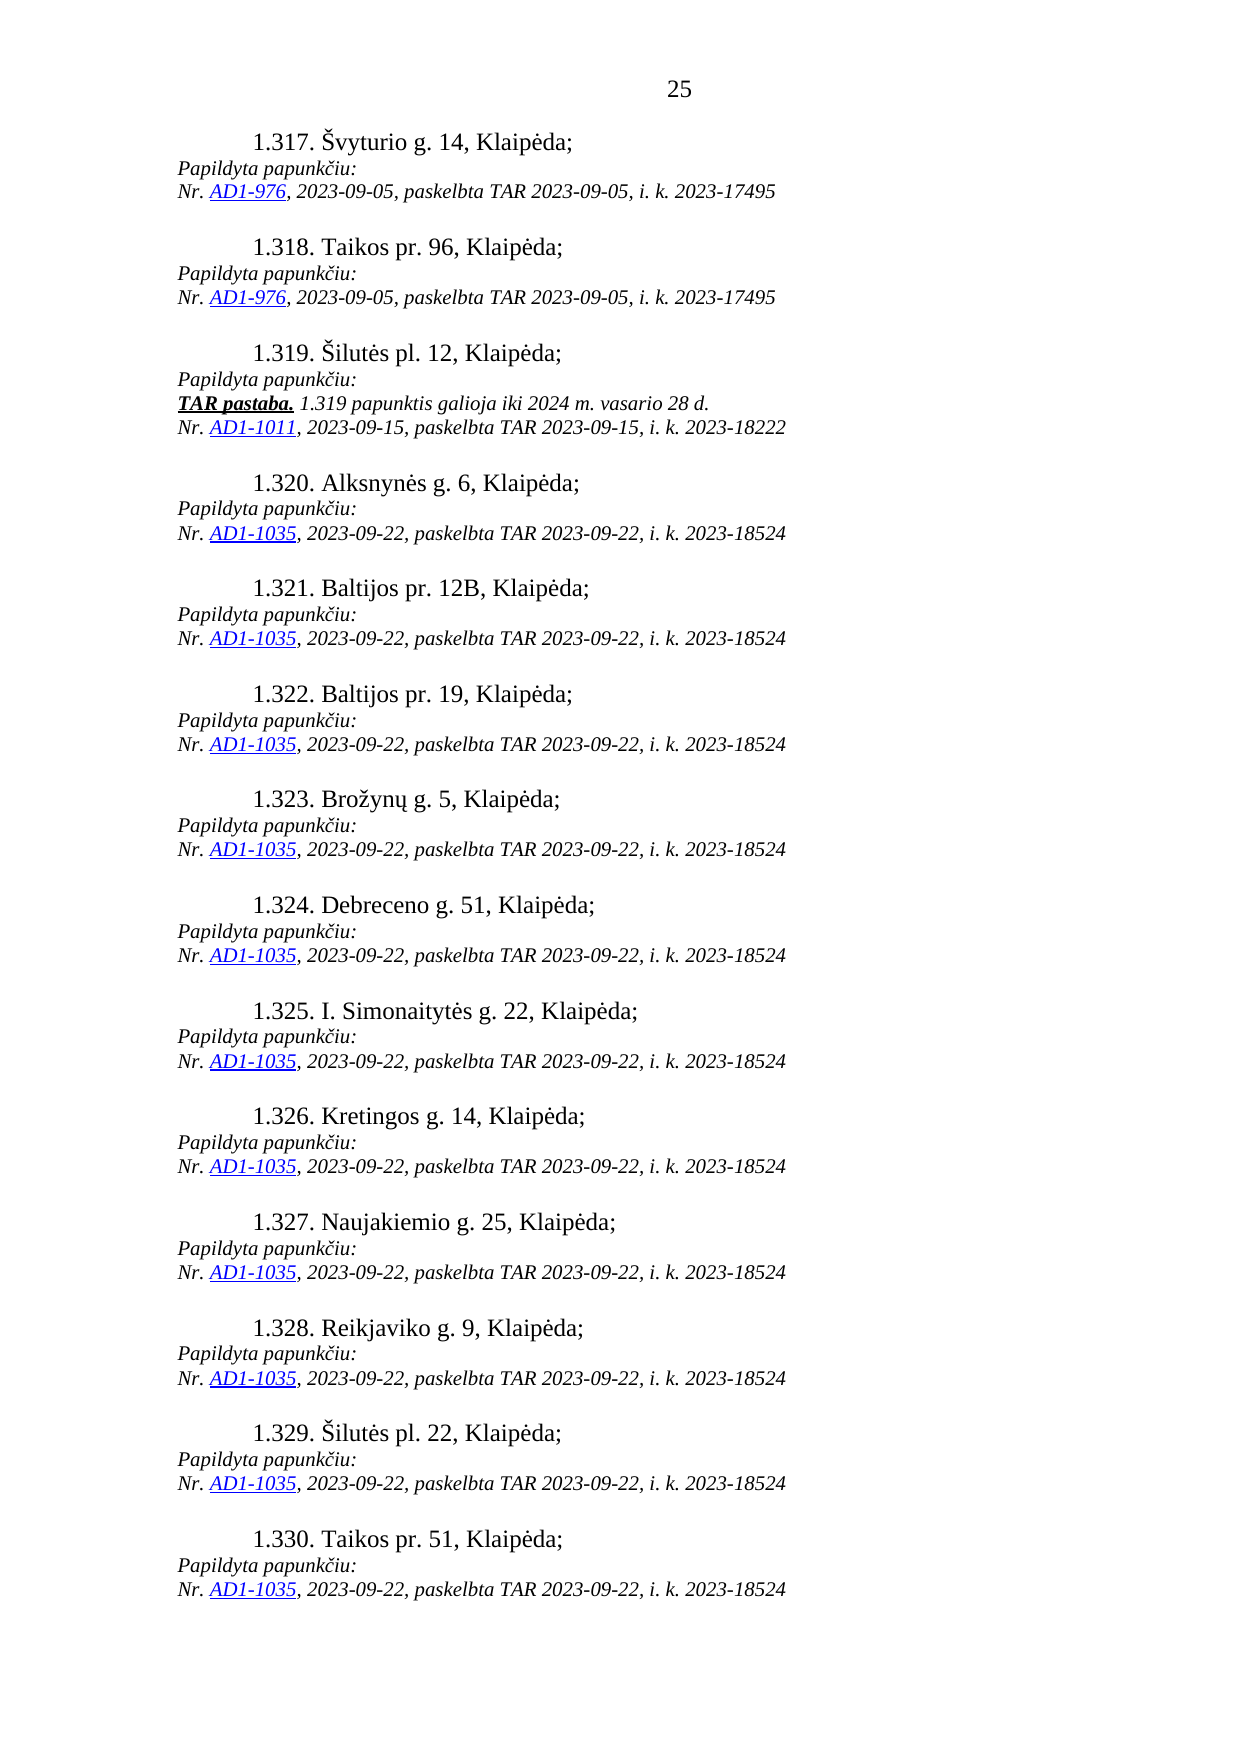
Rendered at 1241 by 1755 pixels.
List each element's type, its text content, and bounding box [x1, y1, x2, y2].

text Nr. AD1-1035, 2023-09-22, paskelbta TAR 2023-09-22, i. k. 2023-18524 [177, 732, 1181, 756]
text Papildyta papunkčiu: [177, 1447, 1181, 1471]
text Papildyta papunkčiu: [177, 261, 1181, 285]
text 1.330. Taikos pr. 51, Klaipėda; [177, 1524, 1181, 1553]
text Nr. AD1-1035, 2023-09-22, paskelbta TAR 2023-09-22, i. k. 2023-18524 [177, 837, 1181, 861]
text 1.324. Debreceno g. 51, Klaipėda; [177, 890, 1181, 919]
text 1.329. Šilutės pl. 22, Klaipėda; [177, 1418, 1181, 1447]
text 1.323. Brožynų g. 5, Klaipėda; [177, 784, 1181, 813]
text 1.318. Taikos pr. 96, Klaipėda; [177, 232, 1181, 261]
text Papildyta papunkčiu: [177, 1341, 1181, 1365]
text Nr. AD1-1035, 2023-09-22, paskelbta TAR 2023-09-22, i. k. 2023-18524 [177, 1154, 1181, 1178]
text Nr. AD1-1035, 2023-09-22, paskelbta TAR 2023-09-22, i. k. 2023-18524 [177, 1577, 1181, 1601]
text Nr. AD1-1035, 2023-09-22, paskelbta TAR 2023-09-22, i. k. 2023-18524 [177, 520, 1181, 544]
text 1.320. Alksnynės g. 6, Klaipėda; [177, 468, 1181, 496]
text Papildyta papunkčiu: [177, 1553, 1181, 1577]
text 1.319. Šilutės pl. 12, Klaipėda; [177, 338, 1181, 367]
text Papildyta papunkčiu: [177, 496, 1181, 520]
text Nr. AD1-976, 2023-09-05, paskelbta TAR 2023-09-05, i. k. 2023-17495 [177, 179, 1181, 203]
text Papildyta papunkčiu: [177, 1236, 1181, 1260]
text Papildyta papunkčiu: [177, 1024, 1181, 1048]
text 1.322. Baltijos pr. 19, Klaipėda; [177, 679, 1181, 708]
text 1.327. Naujakiemio g. 25, Klaipėda; [177, 1207, 1181, 1236]
text Nr. AD1-1035, 2023-09-22, paskelbta TAR 2023-09-22, i. k. 2023-18524 [177, 1365, 1181, 1389]
text Nr. AD1-1011, 2023-09-15, paskelbta TAR 2023-09-15, i. k. 2023-18222 [177, 415, 1181, 439]
text Nr. AD1-976, 2023-09-05, paskelbta TAR 2023-09-05, i. k. 2023-17495 [177, 285, 1181, 309]
text Papildyta papunkčiu: [177, 708, 1181, 732]
text 1.317. Švyturio g. 14, Klaipėda; [177, 127, 1181, 155]
text 1.326. Kretingos g. 14, Klaipėda; [177, 1101, 1181, 1130]
text Nr. AD1-1035, 2023-09-22, paskelbta TAR 2023-09-22, i. k. 2023-18524 [177, 1048, 1181, 1073]
text Papildyta papunkčiu: [177, 367, 1181, 391]
text Papildyta papunkčiu: [177, 155, 1181, 179]
text Papildyta papunkčiu: [177, 919, 1181, 943]
text 1.328. Reikjaviko g. 9, Klaipėda; [177, 1313, 1181, 1341]
text Papildyta papunkčiu: [177, 813, 1181, 837]
text Papildyta papunkčiu: [177, 602, 1181, 626]
text Papildyta papunkčiu: [177, 1130, 1181, 1154]
text Nr. AD1-1035, 2023-09-22, paskelbta TAR 2023-09-22, i. k. 2023-18524 [177, 1471, 1181, 1495]
text 1.325. I. Simonaitytės g. 22, Klaipėda; [177, 996, 1181, 1024]
text 1.321. Baltijos pr. 12B, Klaipėda; [177, 573, 1181, 602]
text Nr. AD1-1035, 2023-09-22, paskelbta TAR 2023-09-22, i. k. 2023-18524 [177, 943, 1181, 967]
text Nr. AD1-1035, 2023-09-22, paskelbta TAR 2023-09-22, i. k. 2023-18524 [177, 626, 1181, 650]
text Nr. AD1-1035, 2023-09-22, paskelbta TAR 2023-09-22, i. k. 2023-18524 [177, 1260, 1181, 1284]
text TAR pastaba. 1.319 papunktis galioja iki 2024 m. vasario 28 d. [177, 391, 1181, 415]
